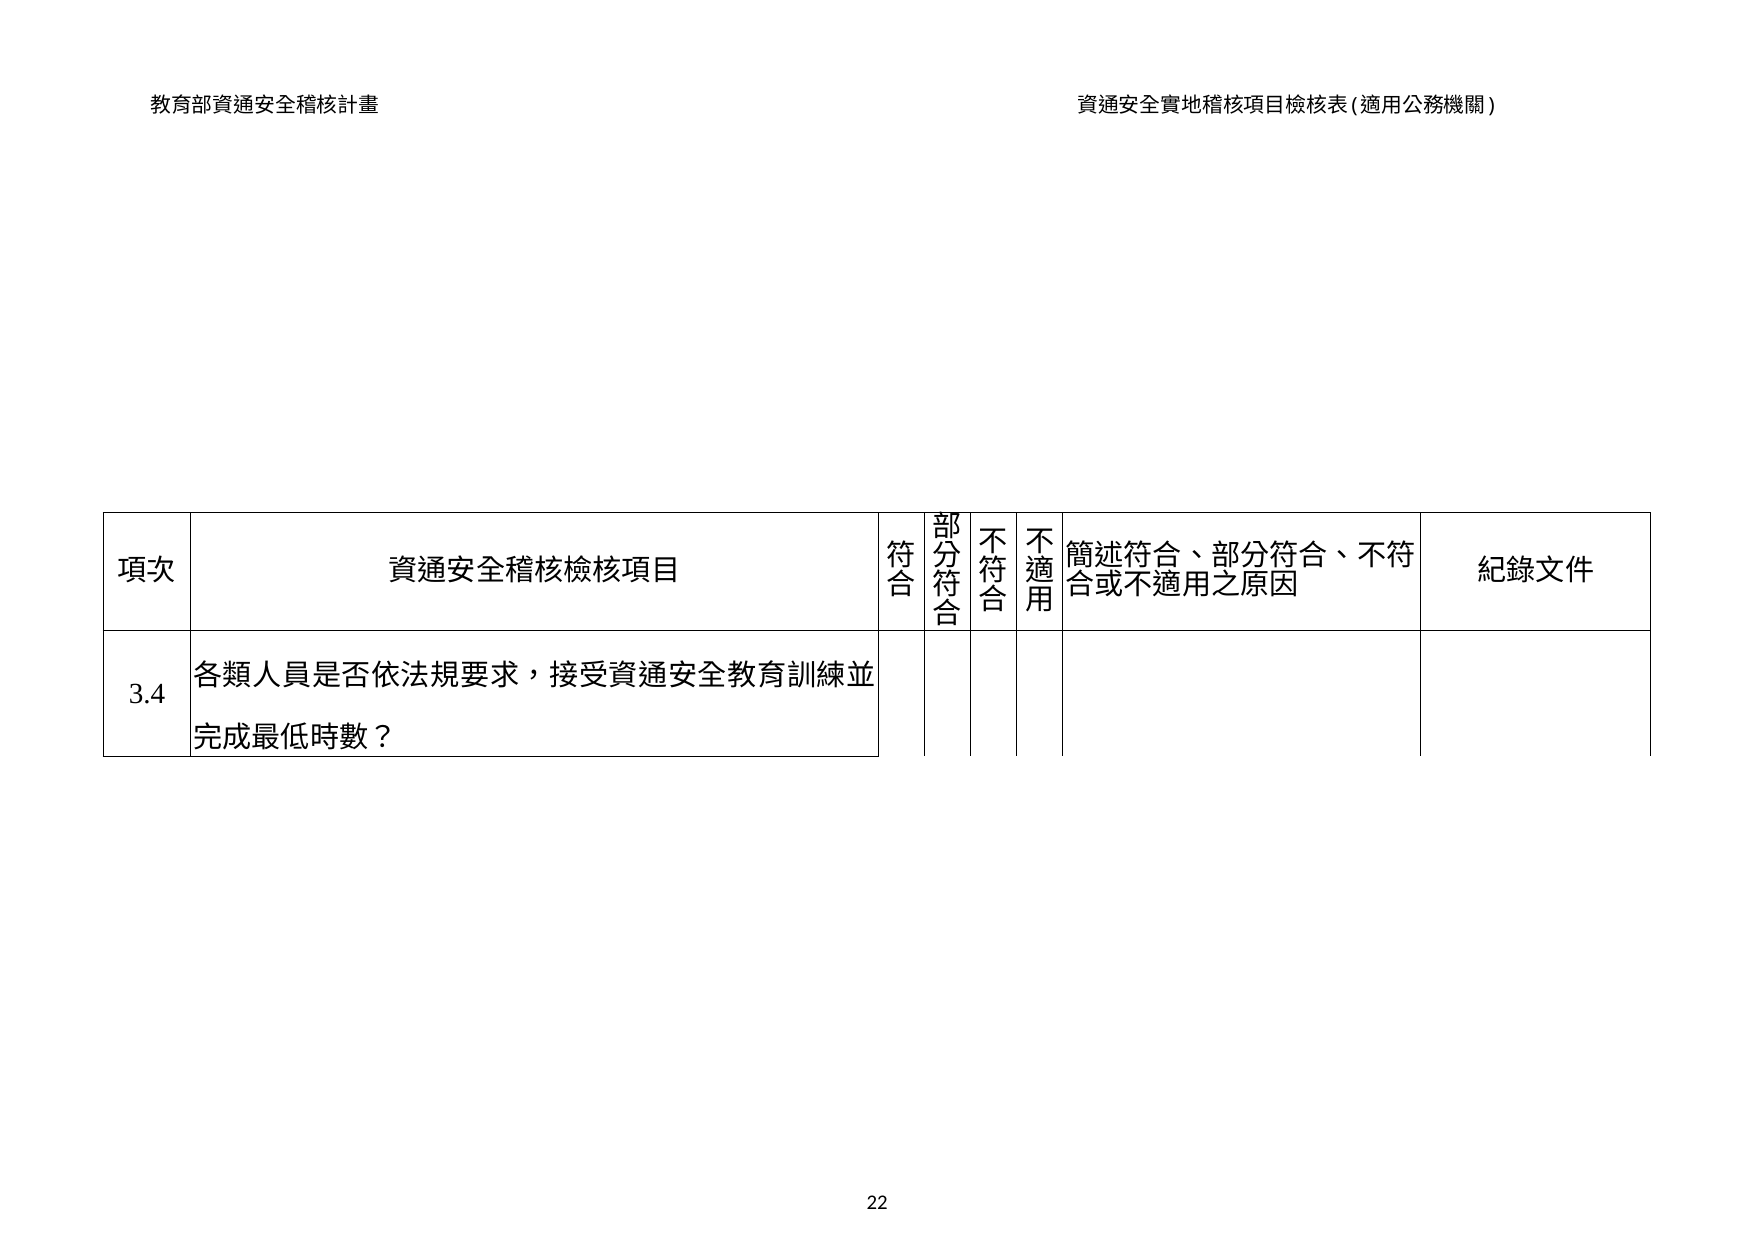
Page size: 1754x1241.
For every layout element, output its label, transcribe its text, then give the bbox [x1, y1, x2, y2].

table_cell [1063, 631, 1420, 756]
table_header 簡述符合、部分符合、不符合或不適用之原因 [1063, 513, 1420, 630]
table_header 資通安全稽核檢核項目 [191, 513, 878, 630]
table_cell [1017, 631, 1062, 756]
table_header 項次 [104, 513, 190, 630]
table_cell [925, 631, 970, 756]
table_cell [879, 631, 924, 756]
table_header 符合 [879, 513, 924, 630]
table_header 紀錄文件 [1421, 513, 1650, 630]
table_header 不符合 [971, 513, 1016, 630]
table_cell 3.4 [104, 631, 190, 756]
table_cell 各類人員是否依法規要求，接受資通安全教育訓練並完成最低時數？ [191, 631, 878, 756]
table_header 部分符合 [925, 513, 970, 630]
table_cell [1421, 631, 1650, 756]
table_cell [971, 631, 1016, 756]
table_header 不適用 [1017, 513, 1062, 630]
